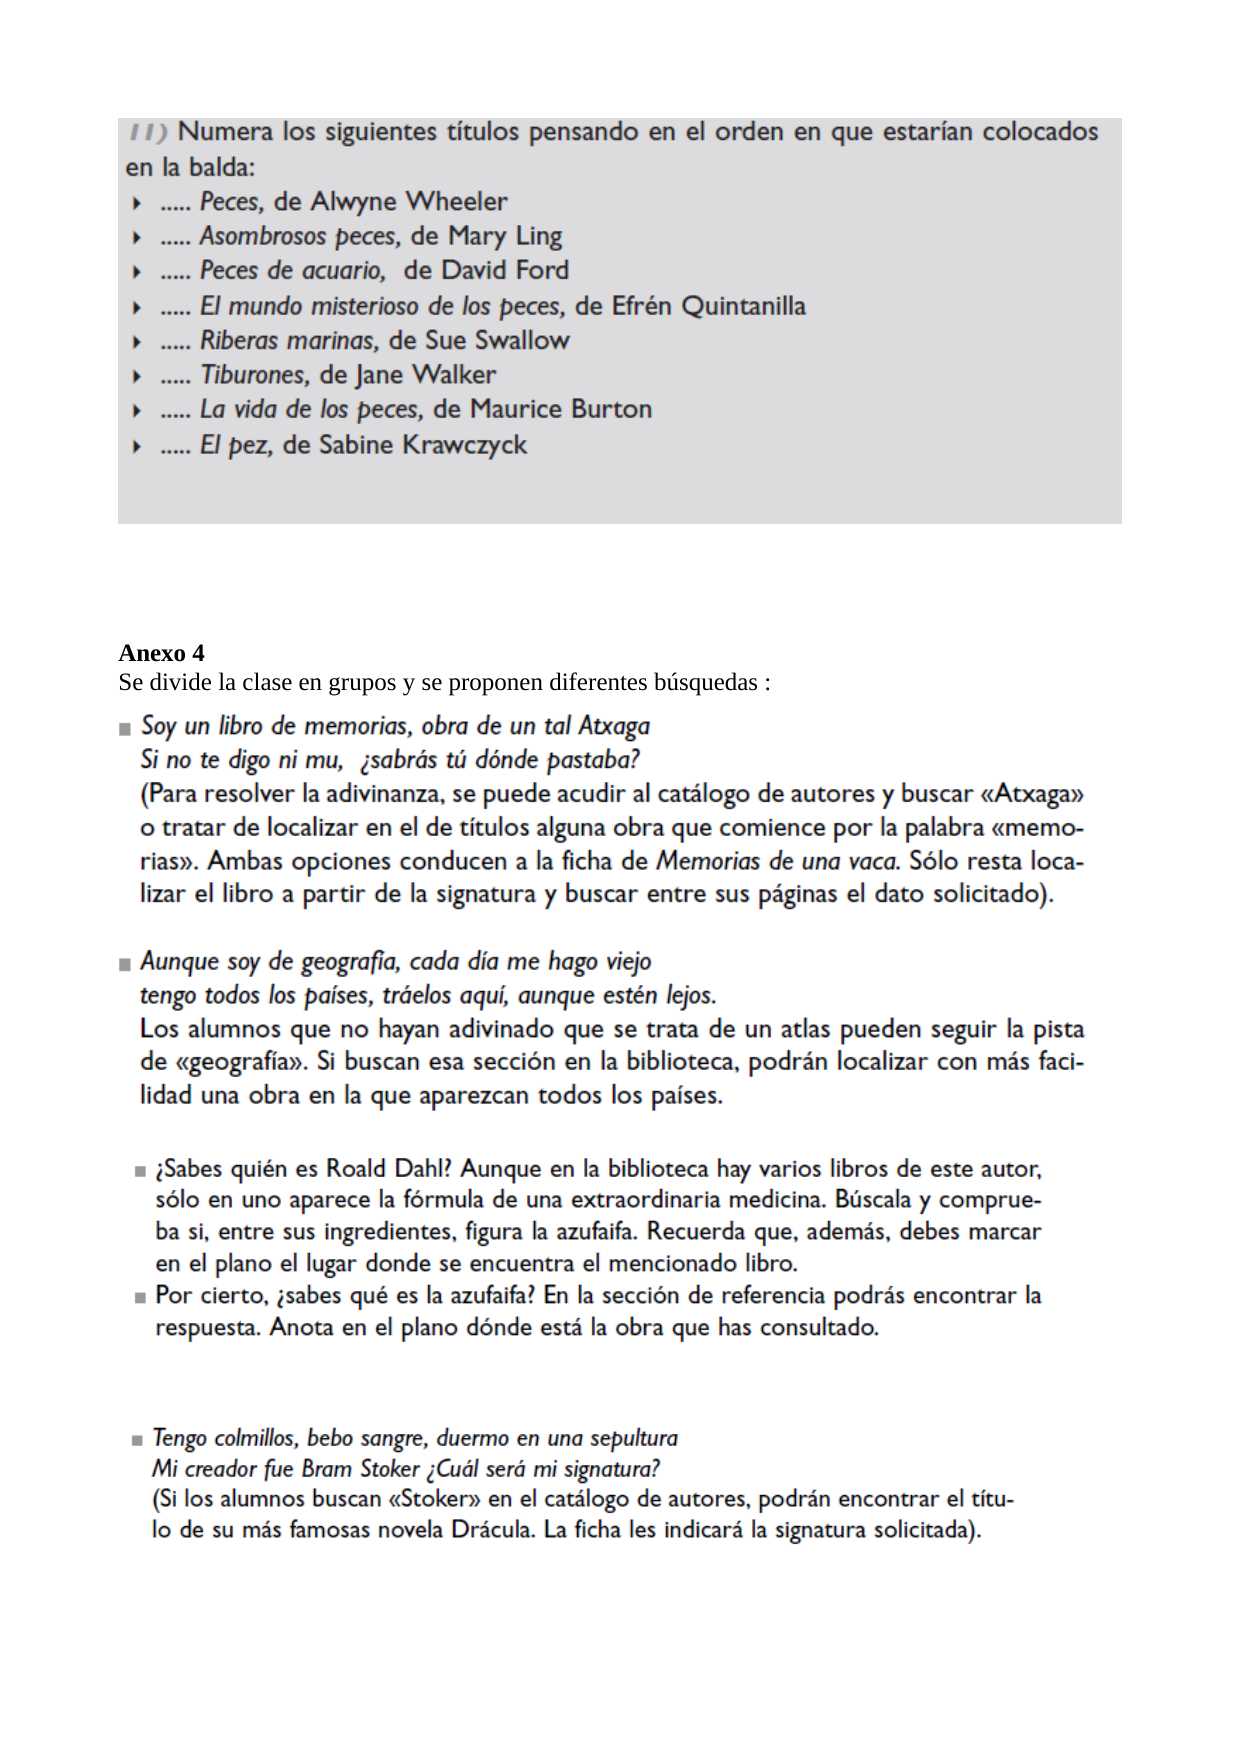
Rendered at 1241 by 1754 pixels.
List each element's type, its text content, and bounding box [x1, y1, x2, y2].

text Se divide la clase en grupos y se proponen diferentes búsquedas : [118, 667, 1122, 696]
text Anexo 4 [118, 638, 1122, 667]
